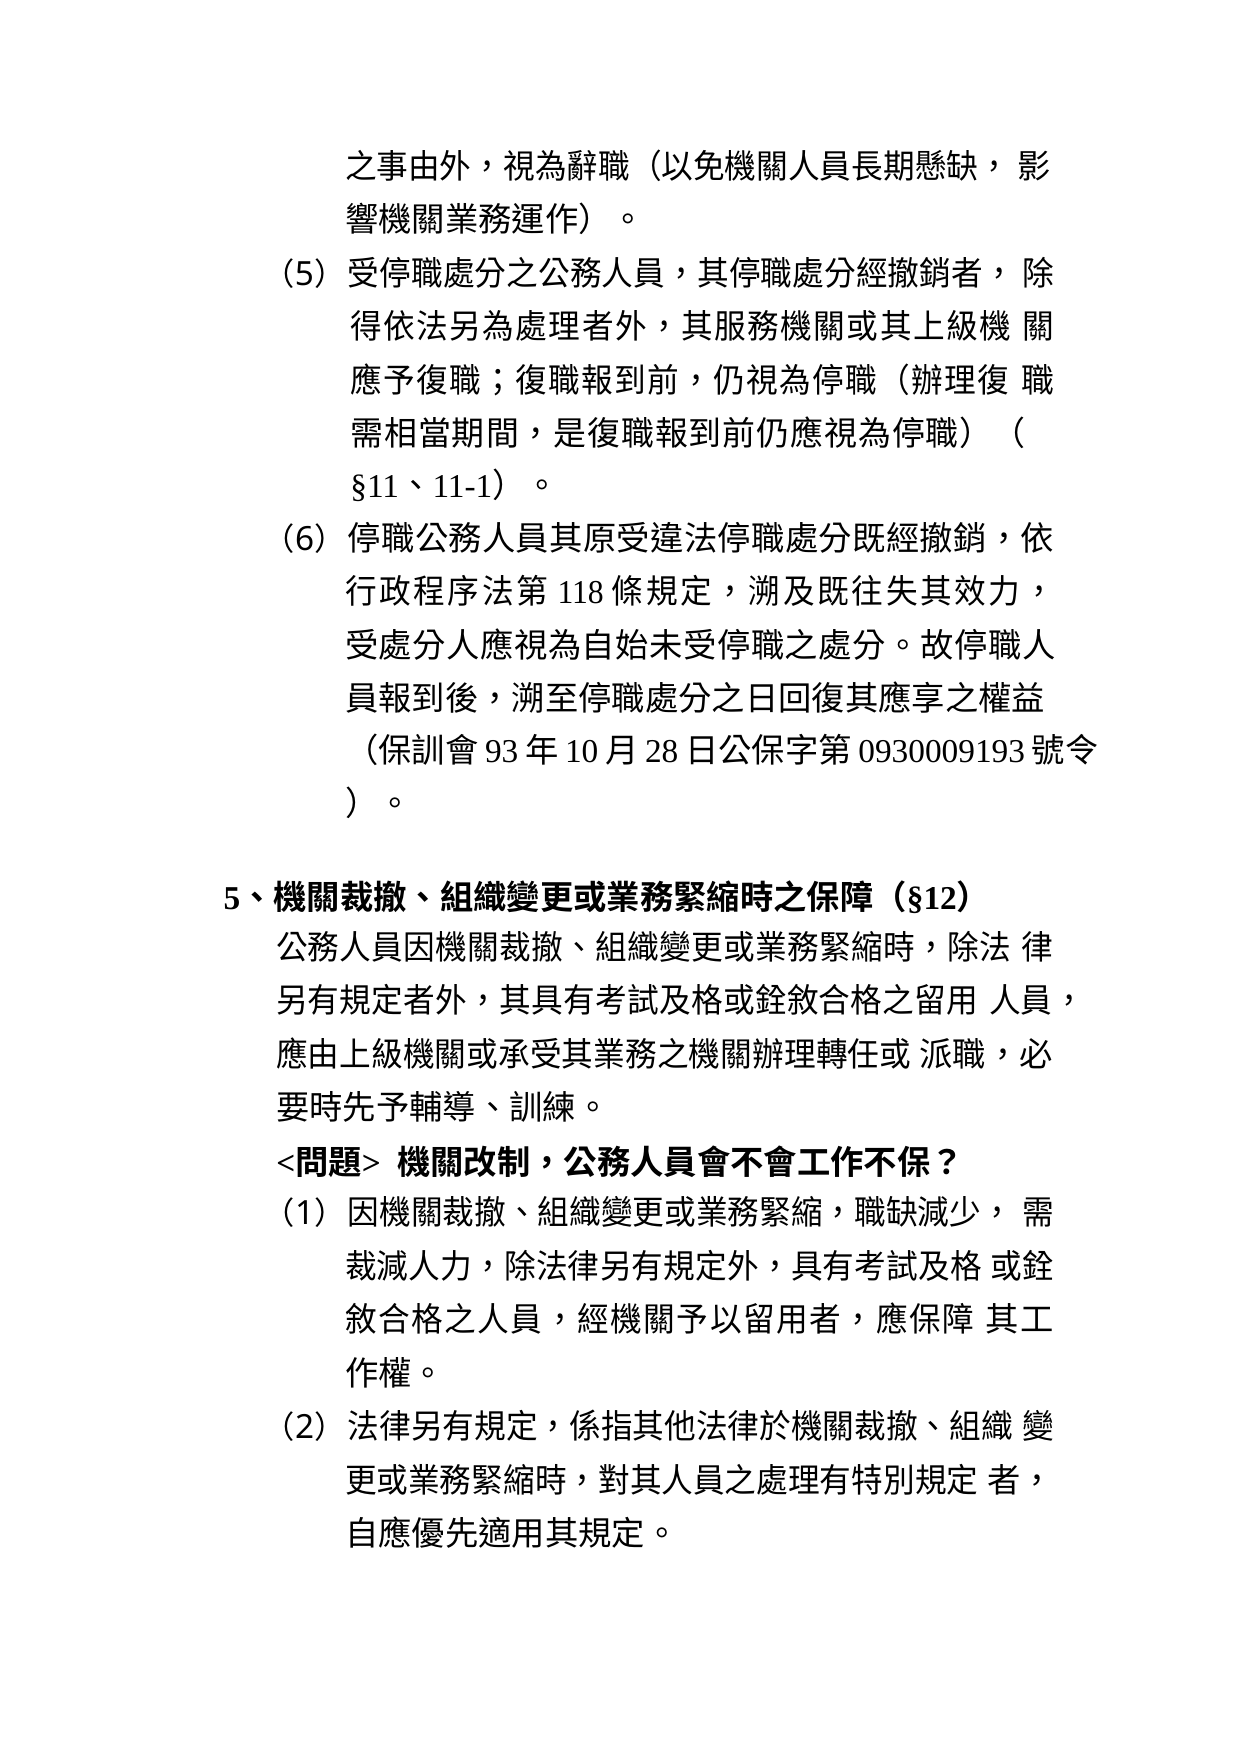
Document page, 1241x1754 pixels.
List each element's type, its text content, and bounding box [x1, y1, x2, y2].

text 之事由外，視為辭職（以免機關人員長期懸缺， 影響機關業務運作）。 [345, 139, 1053, 241]
text §11、11-1）。 [350, 460, 1163, 507]
text 公務人員因機關裁撤、組織變更或業務緊縮時，除法 律另有規定者外，其具有考試及格或銓敘合格之留用 人員，應由上級機關或承受其業務之機關辦理轉任或 派職，必要時先予輔導、訓練。 [276, 921, 1053, 1129]
text （保訓會93年10月28日公保字第0930009193號令 [345, 726, 1163, 772]
list 因機關裁撤、組織變更或業務緊縮，職缺減少， 需裁減人力，除法律另有規定外，具有考試及格 或銓敘合格之人員，經機關予以留用者，應保障 其工作權。 [263, 1186, 1053, 1395]
subtitle 5、機關裁撤、組織變更或業務緊縮時之保障（§12） [186, 871, 1027, 919]
text ）。 [345, 777, 1163, 825]
list 受停職處分之公務人員，其停職處分經撤銷者， 除得依法另為處理者外，其服務機關或其上級機 關應予復職；復職報到前，仍視為停職（辦理復 職需相當期間，是復職報到前仍應視為停職）（ [263, 246, 1054, 455]
subtitle <問題> 機關改制，公務人員會不會工作不保？ [276, 1134, 1163, 1184]
list 停職公務人員其原受違法停職處分既經撤銷，依行政程序法第118條規定，溯及既往失其效力， 受處分人應視為自始未受停職之處分。故停職人員報到後，溯至停職處分之日回復其應享之權益 [263, 512, 1055, 720]
list 法律另有規定，係指其他法律於機關裁撤、組織 變更或業務緊縮時，對其人員之處理有特別規定 者，自應優先適用其規定。 [263, 1400, 1053, 1555]
